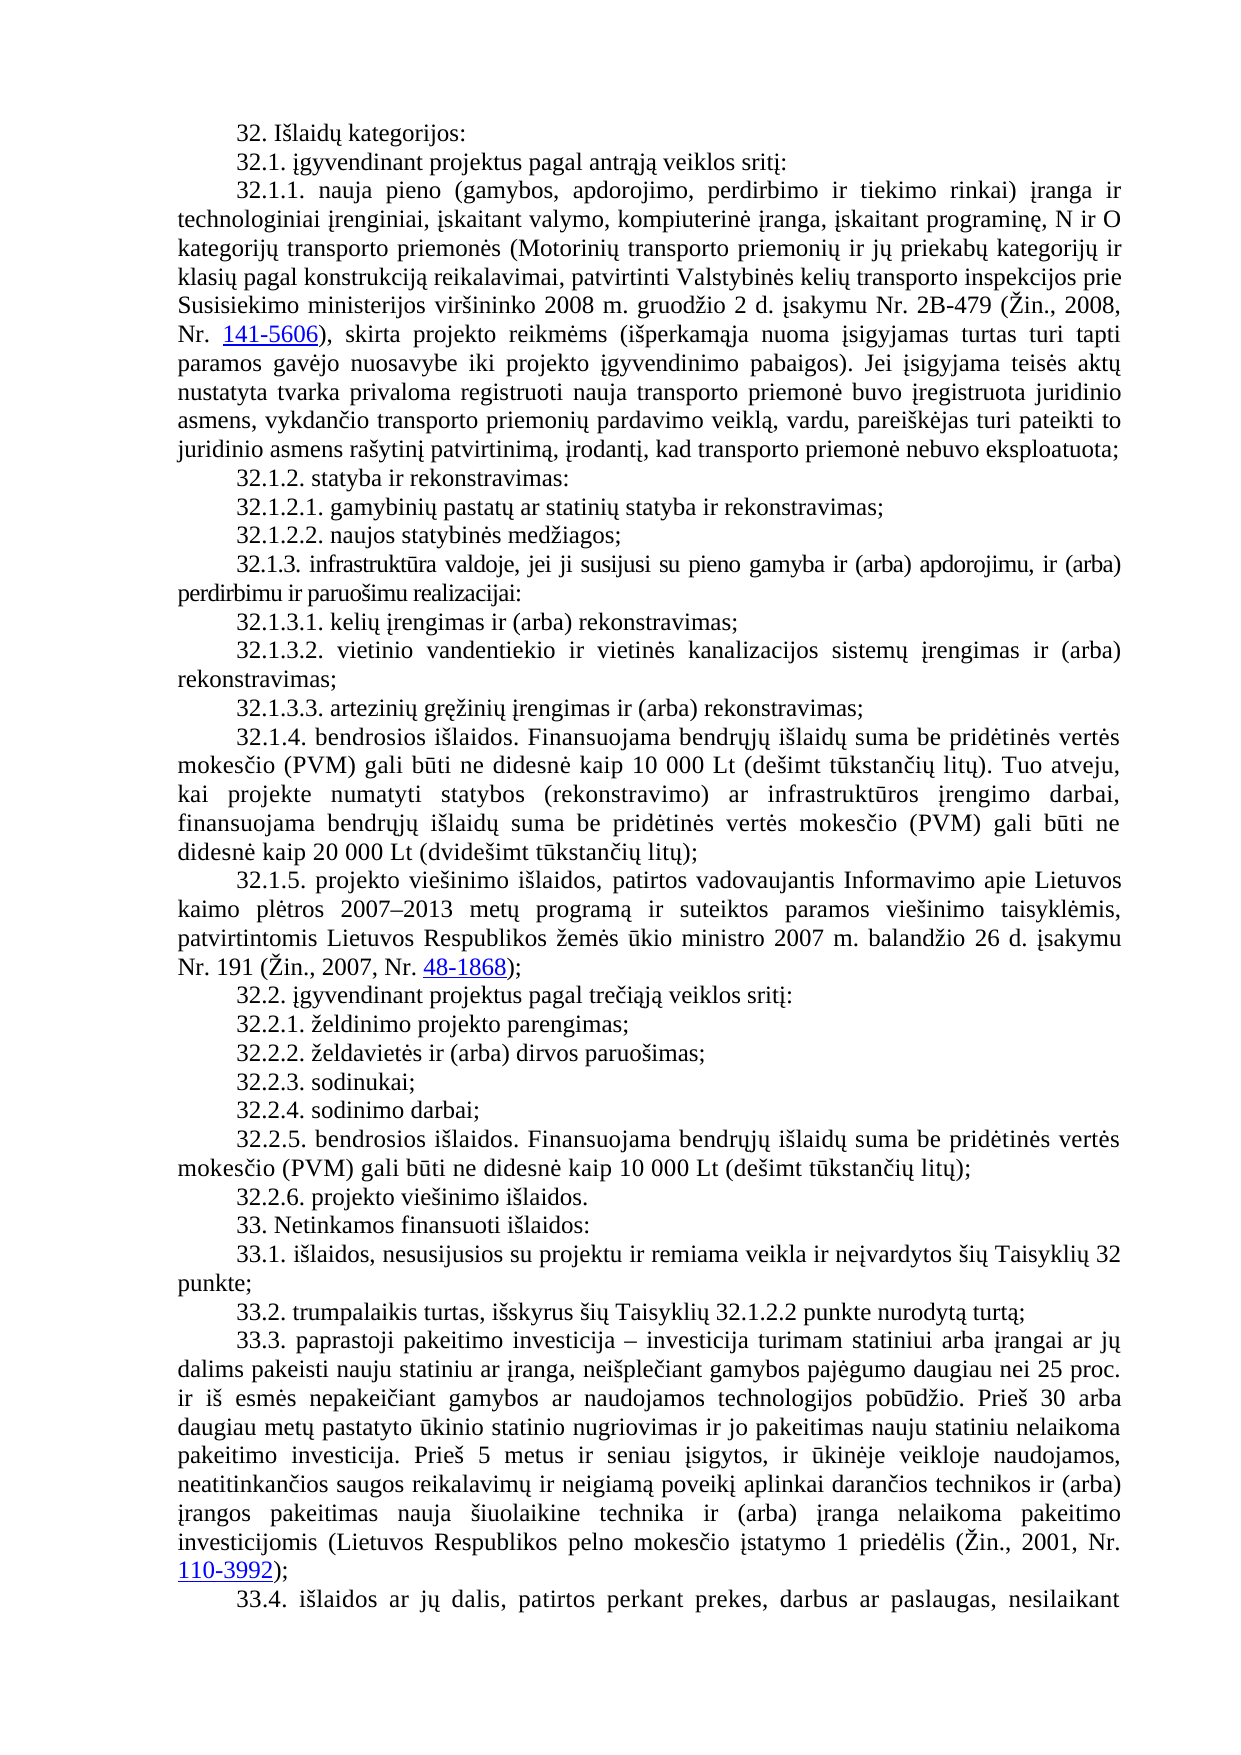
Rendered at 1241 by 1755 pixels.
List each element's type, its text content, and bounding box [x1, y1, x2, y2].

text 33.3. paprastoji pakeitimo investicija – investicija turimam statiniui arba įrangai ar jų dalims pakeisti nauju statiniu ar įranga, neišplečiant gamybos pajėgumo daugiau nei 25 proc. ir iš esmės nepakeičiant gamybos ar naudojamos technologijos pobūdžio. Prieš 30 arba daugiau metų pastatyto ūkinio statinio nugriovimas ir jo pakeitimas nauju statiniu nelaikoma pakeitimo investicija. Prieš 5 metus ir seniau įsigytos, ir ūkinėje veikloje naudojamos, neatitinkančios saugos reikalavimų ir neigiamą poveikį aplinkai darančios technikos ir (arba) įrangos pakeitimas nauja šiuolaikine technika ir (arba) įranga nelaikoma pakeitimo investicijomis (Lietuvos Respublikos pelno mokesčio įstatymo 1 priedėlis (Žin., 2001, Nr. 110-3992); [177, 1326, 1122, 1584]
text 32.2.4. sodinimo darbai; [177, 1096, 1122, 1124]
text 32.2. įgyvendinant projektus pagal trečiąją veiklos sritį: [177, 981, 1122, 1009]
text 32.1. įgyvendinant projektus pagal antrąją veiklos sritį: [177, 147, 1122, 176]
text 32.1.3. infrastruktūra valdoje, jei ji susijusi su pieno gamyba ir (arba) apdorojimu, ir (arba) perdirbimu ir paruošimu realizacijai: [177, 549, 1122, 607]
text 32.1.3.2. vietinio vandentiekio ir vietinės kanalizacijos sistemų įrengimas ir (arba) rekonstravimas; [177, 636, 1122, 693]
text 32.2.5. bendrosios išlaidos. Finansuojama bendrųjų išlaidų suma be pridėtinės vertės mokesčio (PVM) gali būti ne didesnė kaip 10 000 Lt (dešimt tūkstančių litų); [177, 1124, 1122, 1182]
text 32. Išlaidų kategorijos: [177, 118, 1122, 147]
text 32.2.1. želdinimo projekto parengimas; [177, 1009, 1122, 1038]
text 32.1.5. projekto viešinimo išlaidos, patirtos vadovaujantis Informavimo apie Lietuvos kaimo plėtros 2007–2013 metų programą ir suteiktos paramos viešinimo taisyklėmis, patvirtintomis Lietuvos Respublikos žemės ūkio ministro 2007 m. balandžio 26 d. įsakymu Nr. 191 (Žin., 2007, Nr. 48-1868); [177, 866, 1122, 981]
text 33.2. trumpalaikis turtas, išskyrus šių Taisyklių 32.1.2.2 punkte nurodytą turtą; [177, 1297, 1122, 1326]
text 32.1.3.3. artezinių gręžinių įrengimas ir (arba) rekonstravimas; [177, 693, 1122, 722]
text 32.2.6. projekto viešinimo išlaidos. [177, 1182, 1122, 1211]
text 32.2.3. sodinukai; [177, 1067, 1122, 1096]
text 32.1.2. statyba ir rekonstravimas: [177, 463, 1122, 492]
text 32.1.2.2. naujos statybinės medžiagos; [177, 521, 1122, 549]
text 32.1.3.1. kelių įrengimas ir (arba) rekonstravimas; [177, 607, 1122, 636]
text 33. Netinkamos finansuoti išlaidos: [177, 1211, 1122, 1239]
text 32.1.4. bendrosios išlaidos. Finansuojama bendrųjų išlaidų suma be pridėtinės vertės mokesčio (PVM) gali būti ne didesnė kaip 10 000 Lt (dešimt tūkstančių litų). Tuo atveju, kai projekte numatyti statybos (rekonstravimo) ar infrastruktūros įrengimo darbai, finansuojama bendrųjų išlaidų suma be pridėtinės vertės mokesčio (PVM) gali būti ne didesnė kaip 20 000 Lt (dvidešimt tūkstančių litų); [177, 722, 1122, 866]
text 33.1. išlaidos, nesusijusios su projektu ir remiama veikla ir neįvardytos šių Taisyklių 32 punkte; [177, 1239, 1122, 1297]
text 33.4. išlaidos ar jų dalis, patirtos perkant prekes, darbus ar paslaugas, nesilaikant [177, 1584, 1122, 1613]
text 32.1.1. nauja pieno (gamybos, apdorojimo, perdirbimo ir tiekimo rinkai) įranga ir technologiniai įrenginiai, įskaitant valymo, kompiuterinė įranga, įskaitant programinę, N ir O kategorijų transporto priemonės (Motorinių transporto priemonių ir jų priekabų kategorijų ir klasių pagal konstrukciją reikalavimai, patvirtinti Valstybinės kelių transporto inspekcijos prie Susisiekimo ministerijos viršininko 2008 m. gruodžio 2 d. įsakymu Nr. 2B-479 (Žin., 2008, Nr. 141-5606), skirta projekto reikmėms (išperkamąja nuoma įsigyjamas turtas turi tapti paramos gavėjo nuosavybe iki projekto įgyvendinimo pabaigos). Jei įsigyjama teisės aktų nustatyta tvarka privaloma registruoti nauja transporto priemonė buvo įregistruota juridinio asmens, vykdančio transporto priemonių pardavimo veiklą, vardu, pareiškėjas turi pateikti to juridinio asmens rašytinį patvirtinimą, įrodantį, kad transporto priemonė nebuvo eksploatuota; [177, 176, 1122, 463]
text 32.2.2. želdavietės ir (arba) dirvos paruošimas; [177, 1038, 1122, 1067]
text 32.1.2.1. gamybinių pastatų ar statinių statyba ir rekonstravimas; [177, 492, 1122, 521]
